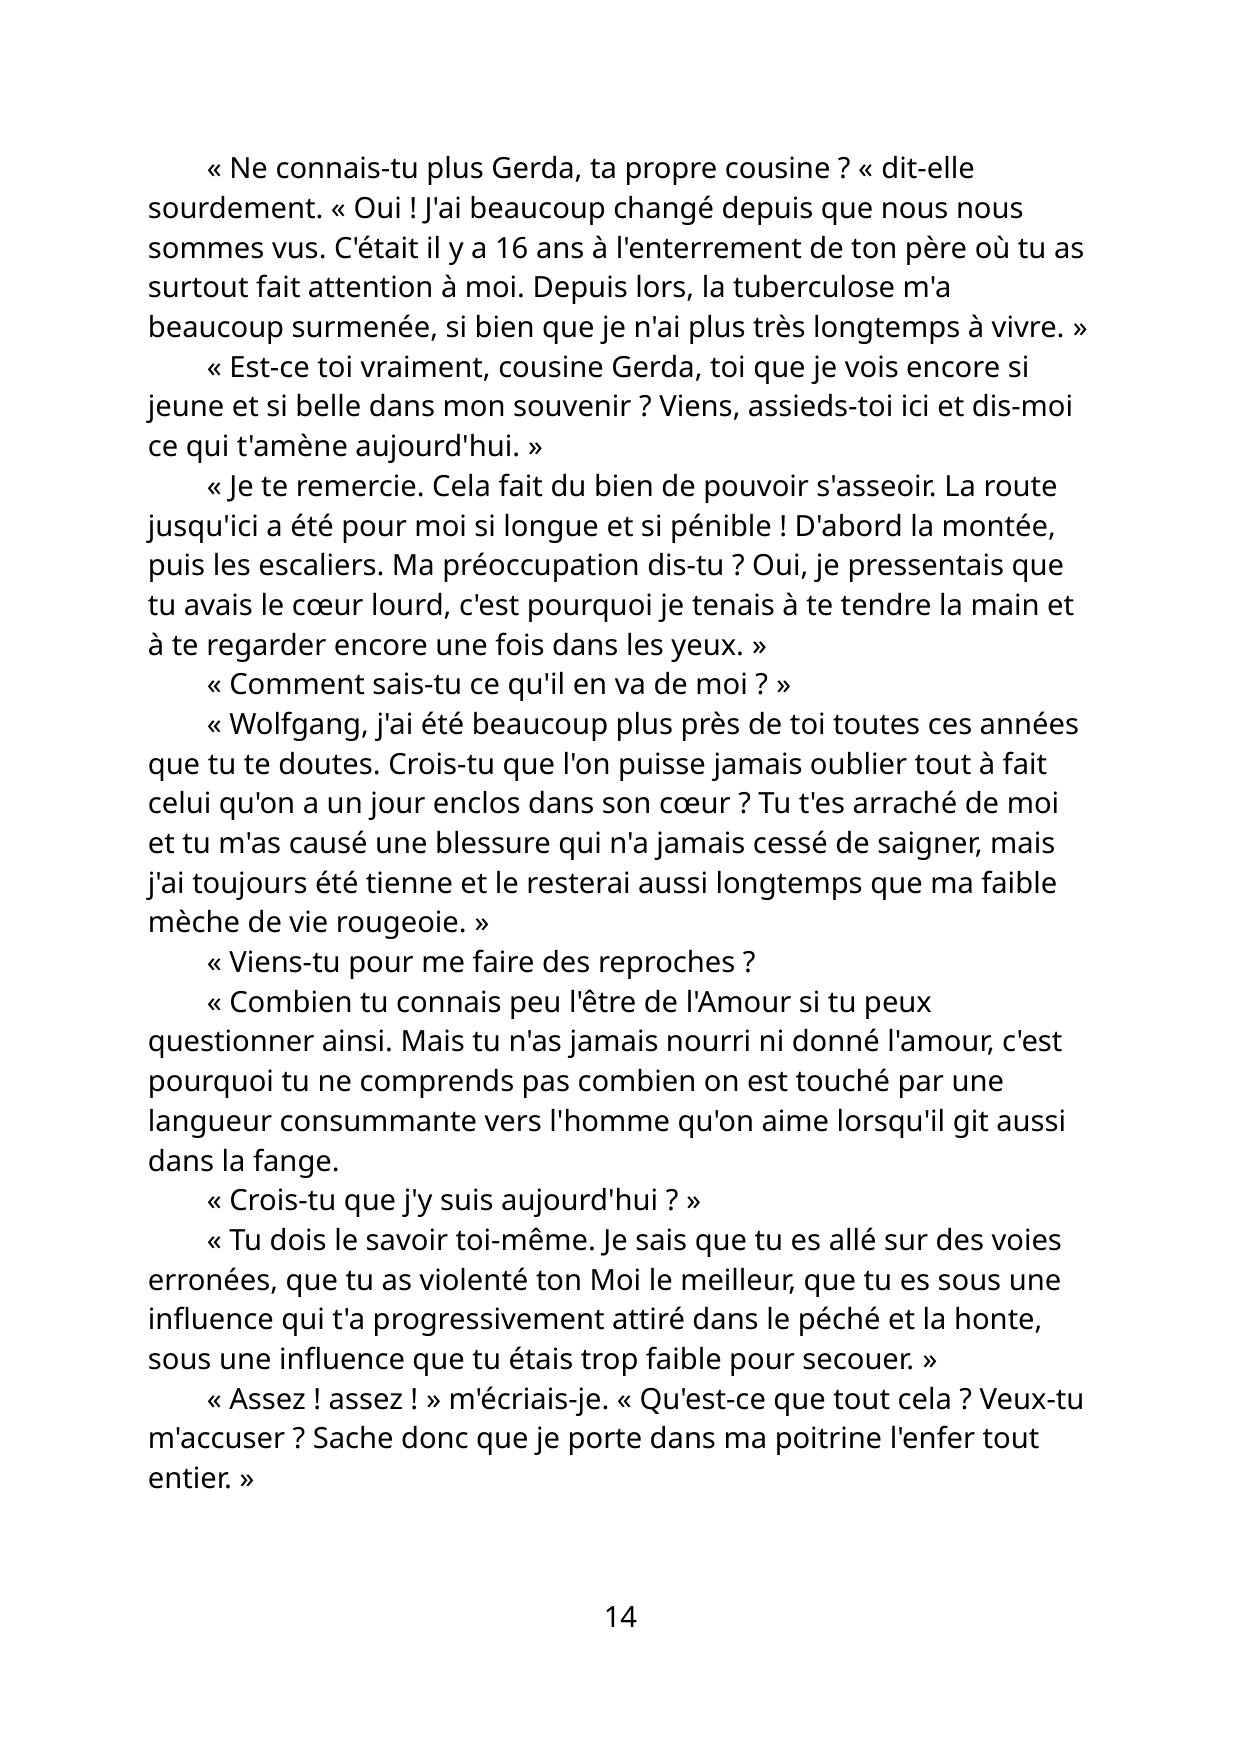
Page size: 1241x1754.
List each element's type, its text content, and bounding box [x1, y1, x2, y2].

text « Crois-tu que j'y suis aujourd'hui ? » [148, 1179, 1093, 1219]
text « Tu dois le savoir toi-même. Je sais que tu es allé sur des voies erronées, que tu as violenté ton Moi le meilleur, que tu es sous une influence qui t'a progressivement attiré dans le péché et la honte, sous une influence que tu étais trop faible pour secouer. » [148, 1219, 1093, 1378]
text « Assez ! assez ! » m'écriais-je. « Qu'est-ce que tout cela ? Veux-tu m'accuser ? Sache donc que je porte dans ma poitrine l'enfer tout entier. » [148, 1378, 1093, 1497]
text « Wolfgang, j'ai été beaucoup plus près de toi toutes ces années que tu te doutes. Crois-tu que l'on puisse jamais oublier tout à fait celui qu'on a un jour enclos dans son cœur ? Tu t'es arraché de moi et tu m'as causé une blessure qui n'a jamais cessé de saigner, mais j'ai toujours été tienne et le resterai aussi longtemps que ma faible mèche de vie rougeoie. » [148, 703, 1093, 941]
text « Est-ce toi vraiment, cousine Gerda, toi que je vois encore si jeune et si belle dans mon souvenir ? Viens, assieds-toi ici et dis-moi ce qui t'amène aujourd'hui. » [148, 346, 1093, 465]
text « Combien tu connais peu l'être de l'Amour si tu peux questionner ainsi. Mais tu n'as jamais nourri ni donné l'amour, c'est pourquoi tu ne comprends pas combien on est touché par une langueur consummante vers l'homme qu'on aime lorsqu'il git aussi dans la fange. [148, 981, 1093, 1179]
text « Ne connais-tu plus Gerda, ta propre cousine ? « dit-elle sourdement. « Oui ! J'ai beaucoup changé depuis que nous nous sommes vus. C'était il y a 16 ans à l'enterrement de ton père où tu as surtout fait attention à moi. Depuis lors, la tuberculose m'a beaucoup surmenée, si bien que je n'ai plus très longtemps à vivre. » [148, 148, 1093, 346]
text « Je te remercie. Cela fait du bien de pouvoir s'asseoir. La route jusqu'ici a été pour moi si longue et si pénible ! D'abord la montée, puis les escaliers. Ma préoccupation dis-tu ? Oui, je pressentais que tu avais le cœur lourd, c'est pourquoi je tenais à te tendre la main et à te regarder encore une fois dans les yeux. » [148, 465, 1093, 663]
text « Comment sais-tu ce qu'il en va de moi ? » [148, 663, 1093, 703]
text « Viens-tu pour me faire des reproches ? [148, 941, 1093, 981]
